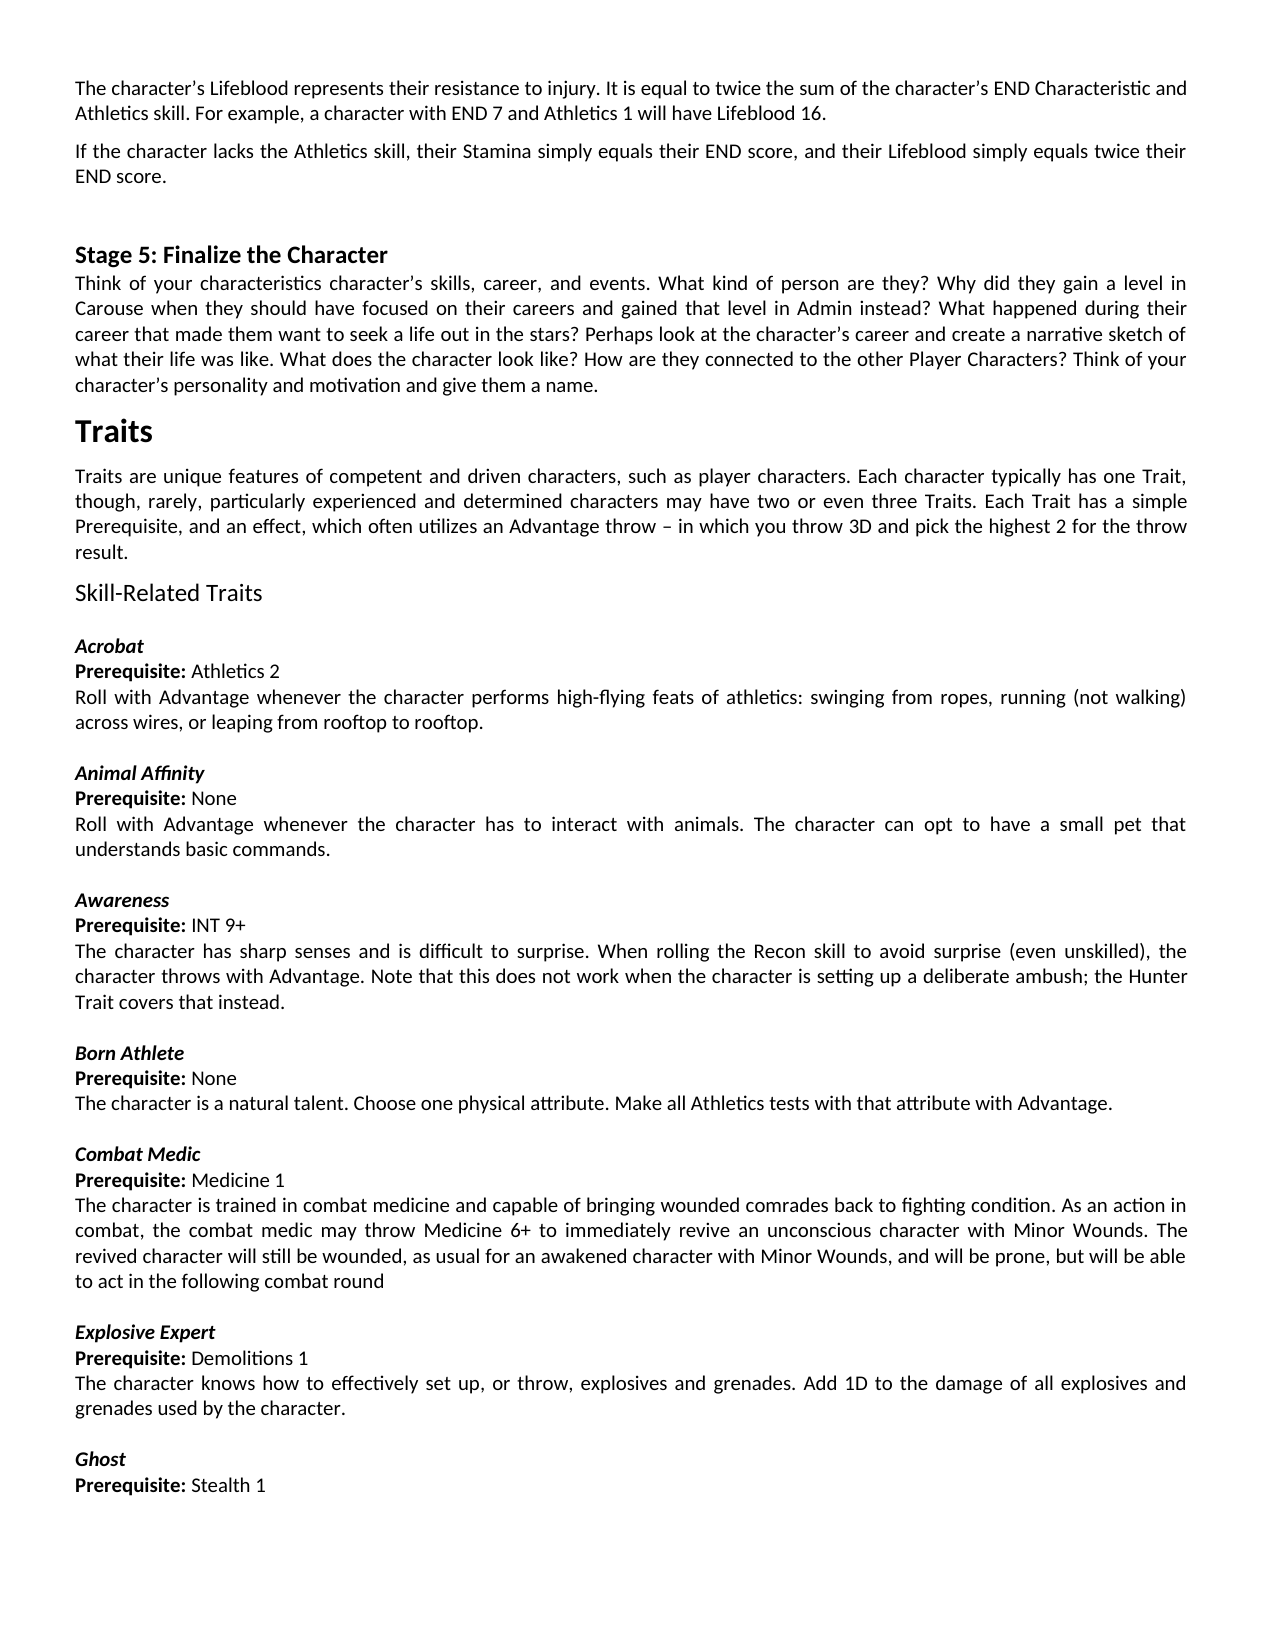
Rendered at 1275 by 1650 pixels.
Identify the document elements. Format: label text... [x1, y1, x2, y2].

text Prerequisite: None [75, 786, 1189, 811]
text Explosive Expert [75, 1319, 1189, 1345]
text Roll with Advantage whenever the character has to interact with animals. The character can opt to have a small pet that understands basic commands. [75, 811, 1189, 862]
text Animal Affinity [75, 760, 1189, 786]
text If the character lacks the Athletics skill, their Stamina simply equals their END score, and their Lifeblood simply equals twice their END score. [75, 138, 1189, 189]
text The character has sharp senses and is difficult to surprise. When rolling the Recon skill to avoid surprise (even unskilled), the character throws with Advantage. Note that this does not work when the character is setting up a deliberate ambush; the Hunter Trait covers that instead. [75, 938, 1189, 1014]
text The character is a natural talent. Choose one physical attribute. Make all Athletics tests with that attribute with Advantage. [75, 1091, 1189, 1116]
subtitle Traits [75, 410, 1189, 450]
subtitle Stage 5: Finalize the Character [75, 239, 1189, 270]
text Ghost [75, 1446, 1189, 1472]
text Prerequisite: Medicine 1 [75, 1167, 1189, 1192]
text Awareness [75, 887, 1189, 913]
text Prerequisite: Stealth 1 [75, 1472, 1189, 1497]
text Combat Medic [75, 1141, 1189, 1167]
text Traits are unique features of competent and driven characters, such as player characters. Each character typically has one Trait, though, rarely, particularly experienced and determined characters may have two or even three Traits. Each Trait has a simple Prerequisite, and an effect, which often utilizes an Advantage throw – in which you throw 3D and pick the highest 2 for the throw result. [75, 463, 1189, 564]
text Roll with Advantage whenever the character performs high-flying feats of athletics: swinging from ropes, running (not walking) across wires, or leaping from rooftop to rooftop. [75, 684, 1189, 735]
text The character’s Lifeblood represents their resistance to injury. It is equal to twice the sum of the character’s END Characteristic and Athletics skill. For example, a character with END 7 and Athletics 1 will have Lifeblood 16. [75, 75, 1189, 126]
text The character is trained in combat medicine and capable of bringing wounded comrades back to fighting condition. As an action in combat, the combat medic may throw Medicine 6+ to immediately revive an unconscious character with Minor Wounds. The revived character will still be wounded, as usual for an awakened character with Minor Wounds, and will be prone, but will be able to act in the following combat round [75, 1192, 1189, 1294]
text Think of your characteristics character’s skills, career, and events. What kind of person are they? Why did they gain a level in Carouse when they should have focused on their careers and gained that level in Admin instead? What happened during their career that made them want to seek a life out in the stars? Perhaps look at the character’s career and create a narrative sketch of what their life was like. What does the character look like? How are they connected to the other Player Characters? Think of your character’s personality and motivation and give them a name. [75, 270, 1189, 397]
text Prerequisite: None [75, 1065, 1189, 1091]
text Prerequisite: INT 9+ [75, 913, 1189, 938]
text Acrobat [75, 633, 1189, 658]
text Born Athlete [75, 1040, 1189, 1065]
text The character knows how to effectively set up, or throw, explosives and grenades. Add 1D to the damage of all explosives and grenades used by the character. [75, 1370, 1189, 1421]
subtitle Skill-Related Traits [75, 577, 1189, 608]
text Prerequisite: Athletics 2 [75, 658, 1189, 684]
text Prerequisite: Demolitions 1 [75, 1345, 1189, 1370]
